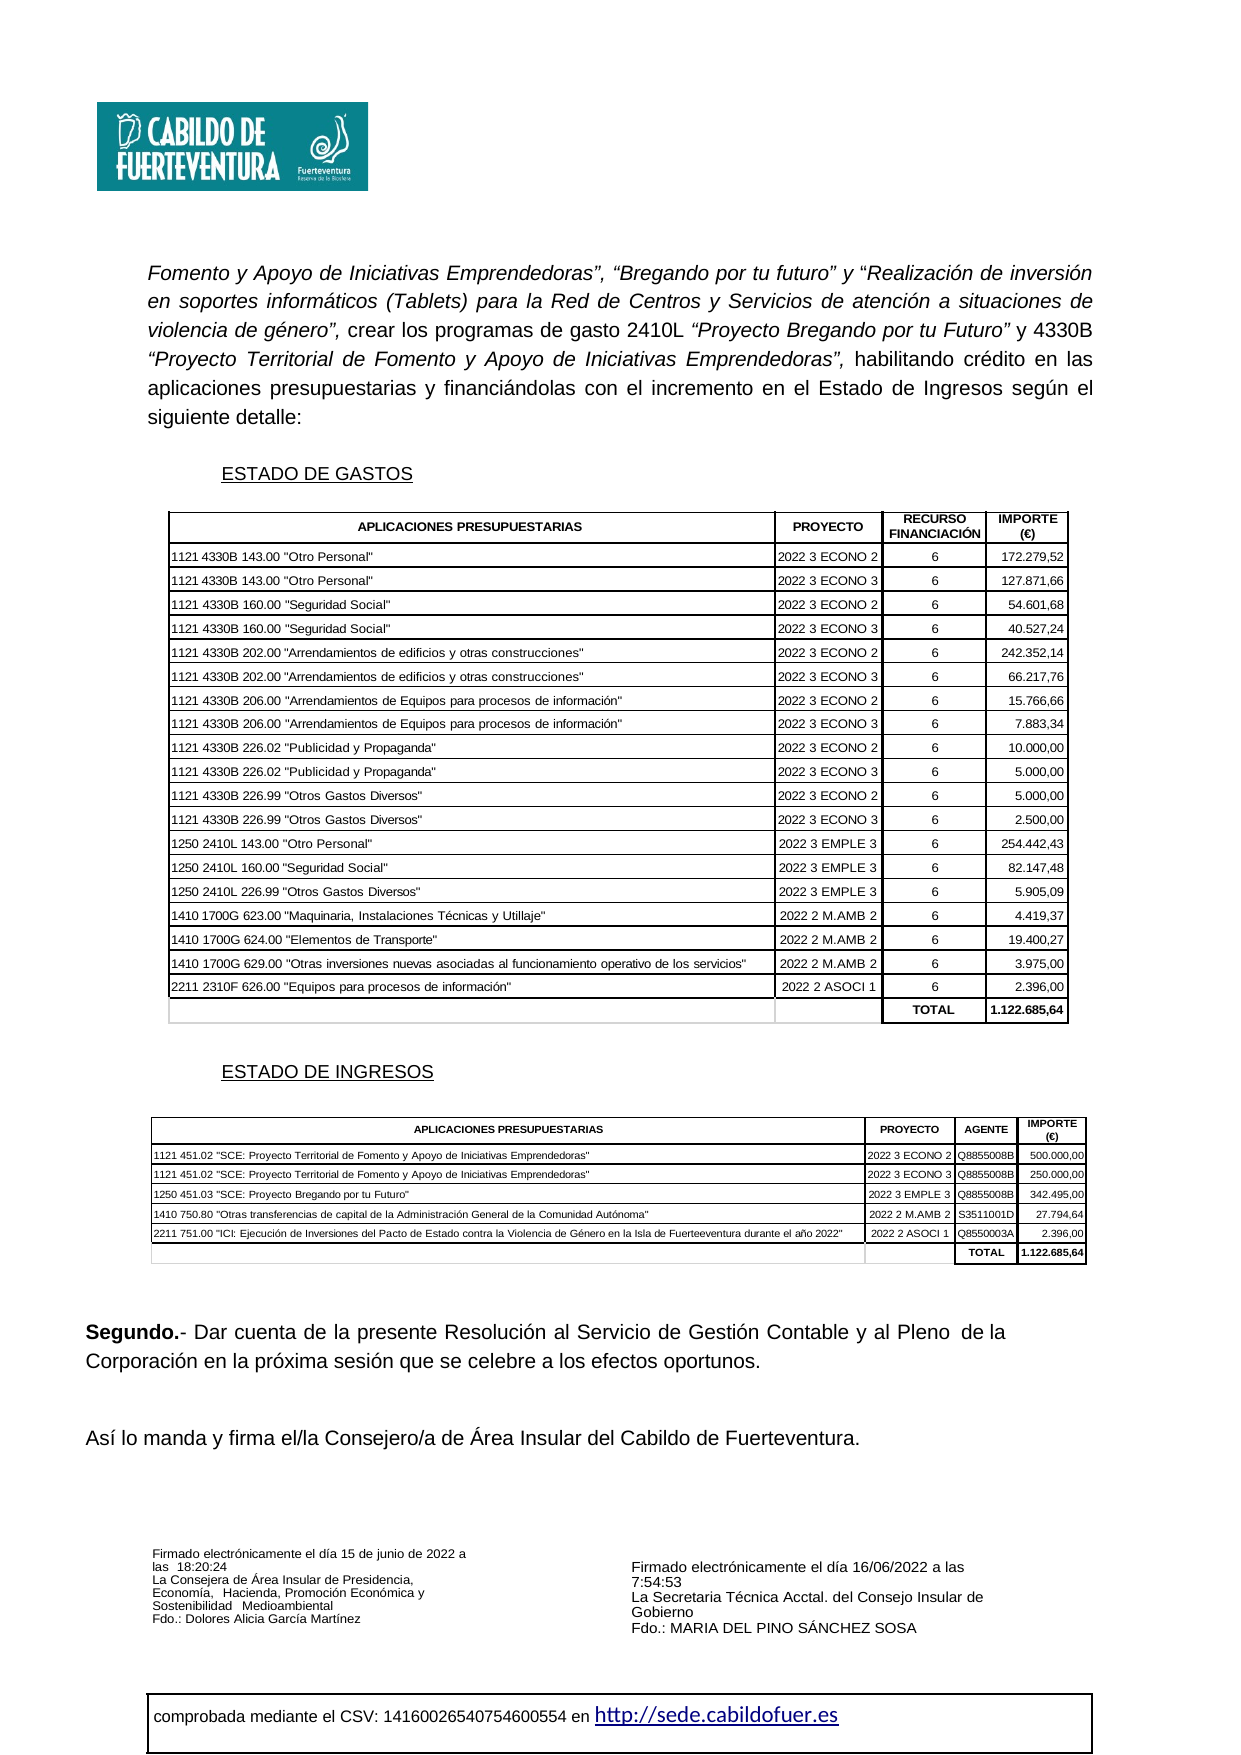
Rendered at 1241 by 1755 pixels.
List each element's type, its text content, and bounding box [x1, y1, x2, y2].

text ESTADO DE INGRESOS [221, 1061, 1107, 1083]
table_cell 1121 4330B 202.00 "Arrendamientos de edificios y otras construcciones" [170, 663, 774, 686]
table_cell Q8855008B [956, 1165, 1016, 1183]
table_cell 2022 2 M.AMB 2 [776, 927, 881, 949]
table_cell 6 [884, 879, 985, 901]
table_cell 1410 750.80 "Otras transferencias de capital de la Administración General de la Comunidad Autónoma" [152, 1204, 864, 1222]
table_cell [776, 999, 881, 1022]
text Fomento y Apoyo de Iniciativas Emprendedoras”, “Bregando por tu futuro” y “Realización de inversión en soportes informáticos (Tablets) para la Red de Centros y Servicios de atención a situaciones de violencia de género”, crear los programas de gasto 2410L “Proyecto Bregando por tu Futuro” y 4330B “Proyecto Territorial de Fomento y Apoyo de Iniciativas Emprendedoras”, habilitando crédito en las aplicaciones presupuestarias y financiándolas con el incremento en el Estado de Ingresos según el siguiente detalle: [147, 260, 1093, 429]
table_cell 2211 2310F 626.00 "Equipos para procesos de información" [170, 975, 774, 997]
text Firmado electrónicamente el día 15 de junio de 2022 a las 18:20:24 [152, 1548, 484, 1574]
table_cell 2022 3 ECONO 2 [776, 544, 881, 566]
table_cell 1121 4330B 226.02 "Publicidad y Propaganda" [170, 735, 774, 758]
table_cell 10.000,00 [987, 735, 1067, 758]
table_cell 242.352,14 [987, 640, 1067, 662]
text Firmado electrónicamente el día 16/06/2022 a las 7:54:53 [631, 1560, 1008, 1591]
text Fdo.: Dolores Alicia García Martínez [152, 1613, 484, 1626]
text La Consejera de Área Insular de Presidencia, Economía, Hacienda, Promoción Económica y Sostenibilidad Medioambiental [152, 1574, 478, 1613]
table_cell 2022 3 ECONO 2 [776, 735, 881, 758]
table_cell 6 [884, 735, 985, 758]
table_cell 342.495,00 [1019, 1184, 1085, 1203]
table_cell 19.400,27 [987, 927, 1067, 949]
table_cell 15.766,66 [987, 687, 1067, 710]
table_cell 2211 751.00 "ICI: Ejecución de Inversiones del Pacto de Estado contra la Violencia de Género en la Isla de Fuerteeventura durante el año 2022" [152, 1224, 864, 1242]
table_cell 1121 4330B 143.00 "Otro Personal" [170, 568, 774, 590]
table_cell 1250 2410L 226.99 "Otros Gastos Diversos" [170, 879, 774, 901]
text ESTADO DE GASTOS [221, 463, 1107, 484]
table_cell 2022 3 ECONO 2 [776, 592, 881, 614]
table_cell 2022 2 M.AMB 2 [866, 1204, 954, 1222]
table_cell 6 [884, 640, 985, 662]
text Segundo.- Dar cuenta de la presente Resolución al Servicio de Gestión Contable y al Pleno de la Corporación en la próxima sesión que se celebre a los efectos oportunos. [85, 1320, 1106, 1373]
table_cell [170, 999, 774, 1022]
table_cell 6 [884, 951, 985, 973]
table_cell 2.396,00 [987, 975, 1067, 997]
table_cell 5.000,00 [987, 783, 1067, 806]
table_cell 6 [884, 663, 985, 686]
table_cell 82.147,48 [987, 855, 1067, 877]
table_cell Q8550003A [956, 1224, 1016, 1242]
table_cell 27.794,64 [1019, 1204, 1085, 1222]
table_cell 1121 4330B 226.99 "Otros Gastos Diversos" [170, 783, 774, 806]
table_cell 1121 4330B 160.00 "Seguridad Social" [170, 616, 774, 638]
table_cell 2.500,00 [987, 807, 1067, 829]
table_cell Q8855008B [956, 1145, 1016, 1163]
table_cell 6 [884, 831, 985, 853]
table_cell 2022 3 EMPLE 3 [776, 855, 881, 877]
table_cell 6 [884, 903, 985, 925]
text La Secretaria Técnica Acctal. del Consejo Insular de Gobierno [631, 1591, 1008, 1621]
table_cell S3511001D [956, 1204, 1016, 1222]
table_cell 1121 4330B 206.00 "Arrendamientos de Equipos para procesos de información" [170, 711, 774, 734]
table_cell 2.396,00 [1019, 1224, 1085, 1242]
table_cell 6 [884, 927, 985, 949]
table_cell 2022 2 M.AMB 2 [776, 903, 881, 925]
table_cell TOTAL [884, 999, 985, 1022]
table_cell 6 [884, 687, 985, 710]
table_cell 40.527,24 [987, 616, 1067, 638]
table_cell 66.217,76 [987, 663, 1067, 686]
table_cell 2022 3 EMPLE 3 [776, 879, 881, 901]
table_cell 7.883,34 [987, 711, 1067, 734]
table_cell 6 [884, 807, 985, 829]
table_cell 1121 4330B 226.99 "Otros Gastos Diversos" [170, 807, 774, 829]
table_cell 1121 4330B 202.00 "Arrendamientos de edificios y otras construcciones" [170, 640, 774, 662]
table_cell 1410 1700G 623.00 "Maquinaria, Instalaciones Técnicas y Utillaje" [170, 903, 774, 925]
table_cell 1121 4330B 143.00 "Otro Personal" [170, 544, 774, 566]
table_header RECURSO FINANCIACIÓN [884, 513, 985, 542]
table_cell 2022 2 M.AMB 2 [776, 951, 881, 973]
table_cell 1250 2410L 143.00 "Otro Personal" [170, 831, 774, 853]
table_cell 254.442,43 [987, 831, 1067, 853]
table_cell 6 [884, 711, 985, 734]
table_cell 2022 2 ASOCI 1 [776, 975, 881, 997]
table_cell 1121 4330B 160.00 "Seguridad Social" [170, 592, 774, 614]
table_cell 127.871,66 [987, 568, 1067, 590]
table_cell 1.122.685,64 [1019, 1244, 1085, 1262]
table_cell 5.000,00 [987, 759, 1067, 782]
table_header IMPORTE (€) [1019, 1118, 1085, 1143]
table_cell [866, 1244, 954, 1262]
table_cell 2022 3 ECONO 2 [866, 1145, 954, 1163]
table_cell 2022 3 ECONO 3 [866, 1165, 954, 1183]
table_header APLICACIONES PRESUPUESTARIAS [152, 1118, 864, 1143]
table_cell 1121 451.02 "SCE: Proyecto Territorial de Fomento y Apoyo de Iniciativas Emprendedoras" [152, 1145, 864, 1163]
table_cell 1121 4330B 206.00 "Arrendamientos de Equipos para procesos de información" [170, 687, 774, 710]
table_header IMPORTE (€) [987, 513, 1067, 542]
table_cell 6 [884, 975, 985, 997]
table_cell 2022 3 EMPLE 3 [866, 1184, 954, 1203]
table_cell 6 [884, 616, 985, 638]
table_cell 1.122.685,64 [987, 999, 1067, 1022]
table_cell 2022 3 ECONO 3 [776, 568, 881, 590]
table_cell 2022 3 ECONO 2 [776, 783, 881, 806]
table_cell 6 [884, 759, 985, 782]
table_cell 6 [884, 855, 985, 877]
table_cell 2022 3 ECONO 3 [776, 807, 881, 829]
table_cell 4.419,37 [987, 903, 1067, 925]
table_cell 6 [884, 544, 985, 566]
table_cell 2022 3 ECONO 3 [776, 663, 881, 686]
table_cell 1121 4330B 226.02 "Publicidad y Propaganda" [170, 759, 774, 782]
table_cell 1250 2410L 160.00 "Seguridad Social" [170, 855, 774, 877]
table_cell 2022 3 ECONO 2 [776, 640, 881, 662]
table_cell Q8855008B [956, 1184, 1016, 1203]
table_header PROYECTO [866, 1118, 954, 1143]
table_cell 2022 3 EMPLE 3 [776, 831, 881, 853]
table_cell 2022 3 ECONO 3 [776, 711, 881, 734]
table_header APLICACIONES PRESUPUESTARIAS [170, 513, 774, 542]
table_cell 2022 3 ECONO 2 [776, 687, 881, 710]
table_cell 500.000,00 [1019, 1145, 1085, 1163]
table_cell 2022 3 ECONO 3 [776, 616, 881, 638]
table_cell 5.905,09 [987, 879, 1067, 901]
table_cell 6 [884, 783, 985, 806]
table_header AGENTE [956, 1118, 1016, 1143]
table_cell 6 [884, 568, 985, 590]
table_cell 172.279,52 [987, 544, 1067, 566]
text Así lo manda y firma el/la Consejero/a de Área Insular del Cabildo de Fuerteventura. [85, 1426, 1107, 1449]
table_cell 1121 451.02 "SCE: Proyecto Territorial de Fomento y Apoyo de Iniciativas Emprendedoras" [152, 1165, 864, 1183]
table_cell TOTAL [956, 1244, 1016, 1262]
table_cell 3.975,00 [987, 951, 1067, 973]
table_cell [152, 1244, 864, 1262]
table_cell 250.000,00 [1019, 1165, 1085, 1183]
table_cell 1250 451.03 "SCE: Proyecto Bregando por tu Futuro" [152, 1184, 864, 1203]
table_header PROYECTO [776, 513, 881, 542]
table_cell 6 [884, 592, 985, 614]
table_cell 1410 1700G 629.00 "Otras inversiones nuevas asociadas al funcionamiento operativo de los servicios" [170, 951, 774, 973]
table_cell 2022 2 ASOCI 1 [866, 1224, 954, 1242]
table_cell 54.601,68 [987, 592, 1067, 614]
table_cell 2022 3 ECONO 3 [776, 759, 881, 782]
table_cell 1410 1700G 624.00 "Elementos de Transporte" [170, 927, 774, 949]
text Fdo.: MARIA DEL PINO SÁNCHEZ SOSA [631, 1621, 1107, 1636]
